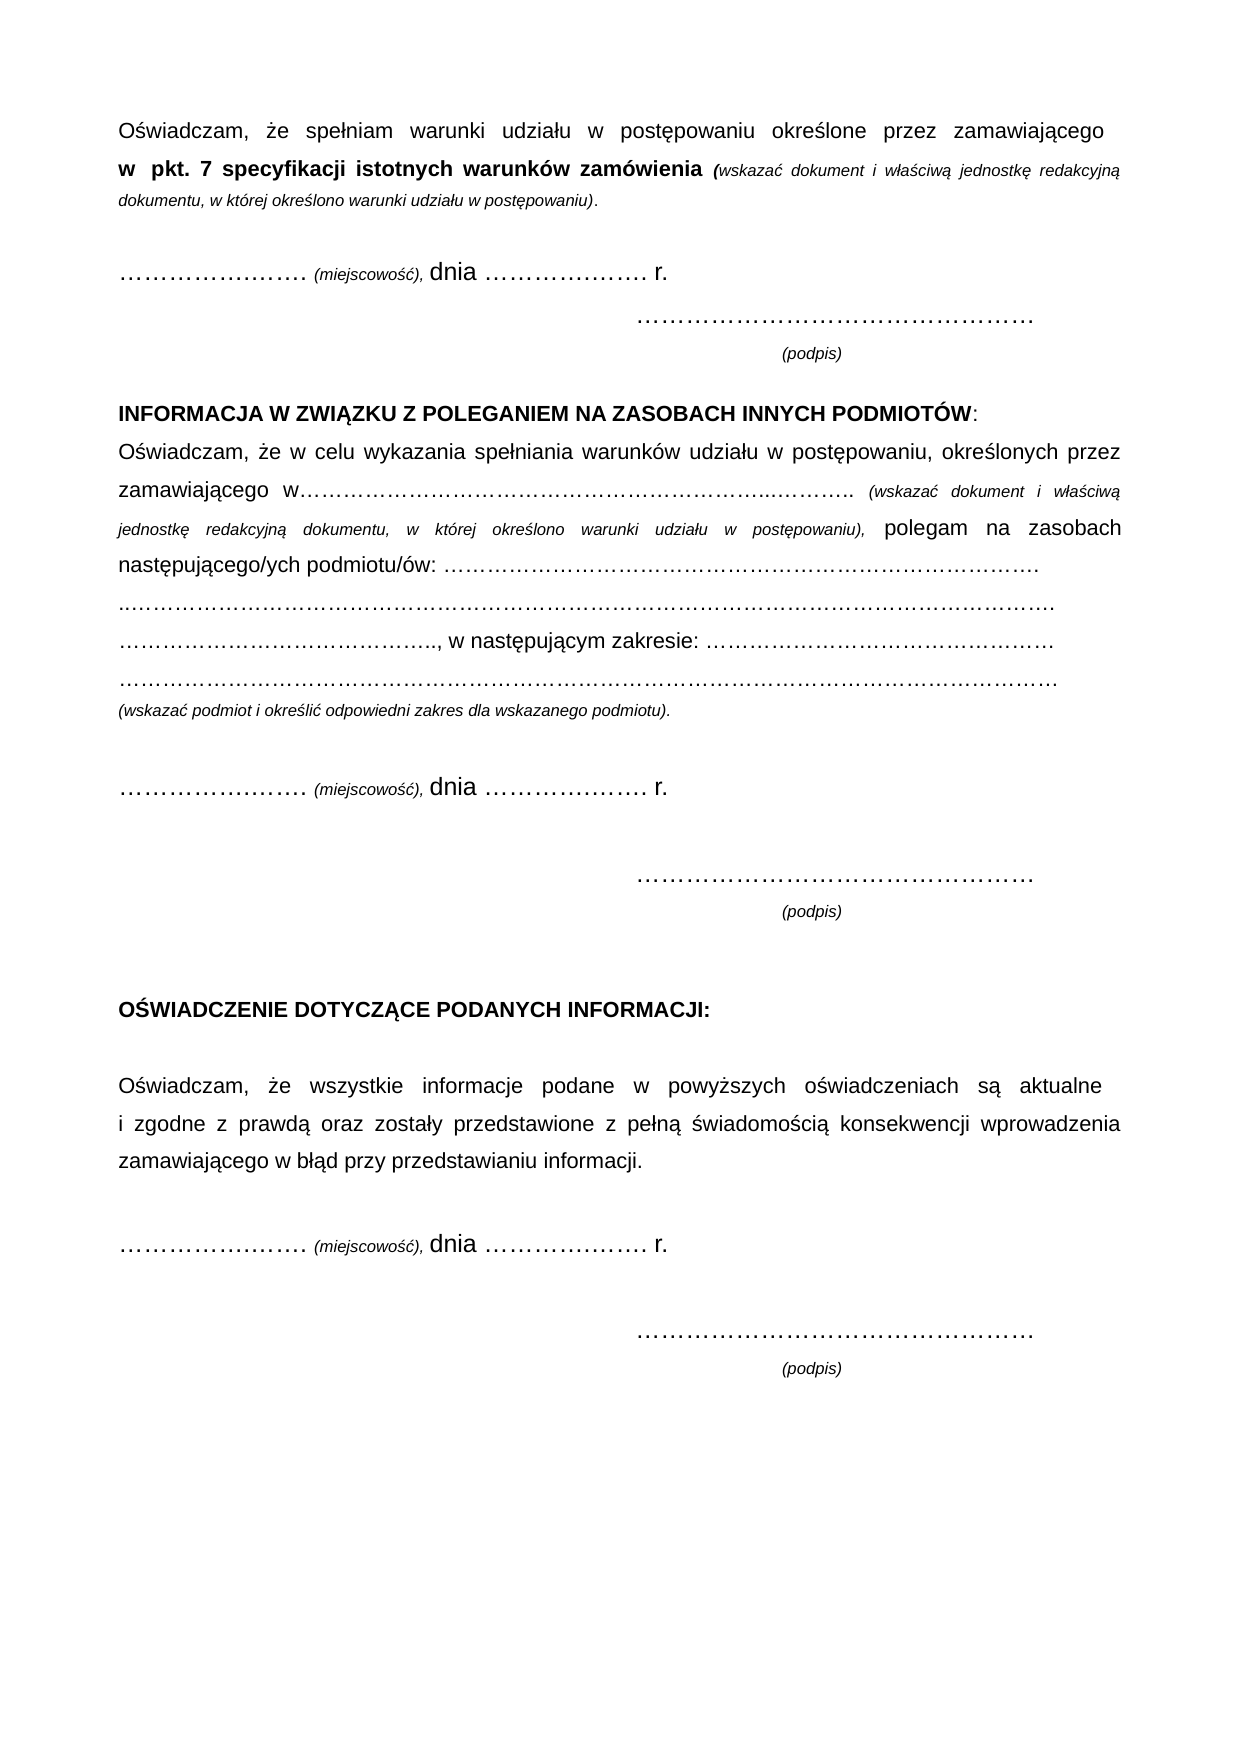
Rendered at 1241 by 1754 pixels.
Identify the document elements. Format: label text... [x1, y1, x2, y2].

text (podpis) [708, 1359, 1122, 1378]
text OŚWIADCZENIE DOTYCZĄCE PODANYCH INFORMACJI: [118, 997, 1122, 1022]
text ………………………………………… [118, 859, 1122, 887]
text …………….……. (miejscowość), dnia ………….……. r. [118, 1229, 1122, 1258]
text …………….……. (miejscowość), dnia ………….……. r. [118, 772, 1122, 801]
text Oświadczam, że w celu wykazania spełniania warunków udziału w postępowaniu, określonych przez zamawiającego w………………………………………………………...……….. (wskazać dokument i właściwą jednostkę redakcyjną dokumentu, w której określono warunki udziału w postępowaniu), polegam na zasobach następującego/ych podmiotu/ów: ………………………………………………………………………. [118, 439, 1122, 577]
text Oświadczam, że spełniam warunki udziału w postępowaniu określone przez zamawiającego w pkt. 7 specyfikacji istotnych warunków zamówienia (wskazać dokument i właściwą jednostkę redakcyjną dokumentu, w której określono warunki udziału w postępowaniu). [118, 118, 1122, 210]
text Oświadczam, że wszystkie informacje podane w powyższych oświadczeniach są aktualne i zgodne z prawdą oraz zostały przedstawione z pełną świadomością konsekwencji wprowadzenia zamawiającego w błąd przy przedstawianiu informacji. [118, 1073, 1122, 1173]
text ………………………………………………………………………………………………………………… (wskazać podmiot i określić odpowiedni zakres dla wskazanego podmiotu). [118, 666, 1122, 720]
text (podpis) [708, 902, 1122, 921]
text (podpis) [708, 343, 1122, 363]
text ………………………………………… [118, 300, 1122, 329]
text …………….……. (miejscowość), dnia ………….……. r. [118, 257, 1122, 286]
text ………………………………………… [118, 1316, 1122, 1344]
text ..……………………………………………………………………………………………………………….…………………………………….., w następującym zakresie: ………………………………………… [118, 590, 1122, 653]
text INFORMACJA W ZWIĄZKU Z POLEGANIEM NA ZASOBACH INNYCH PODMIOTÓW: [118, 401, 1122, 426]
